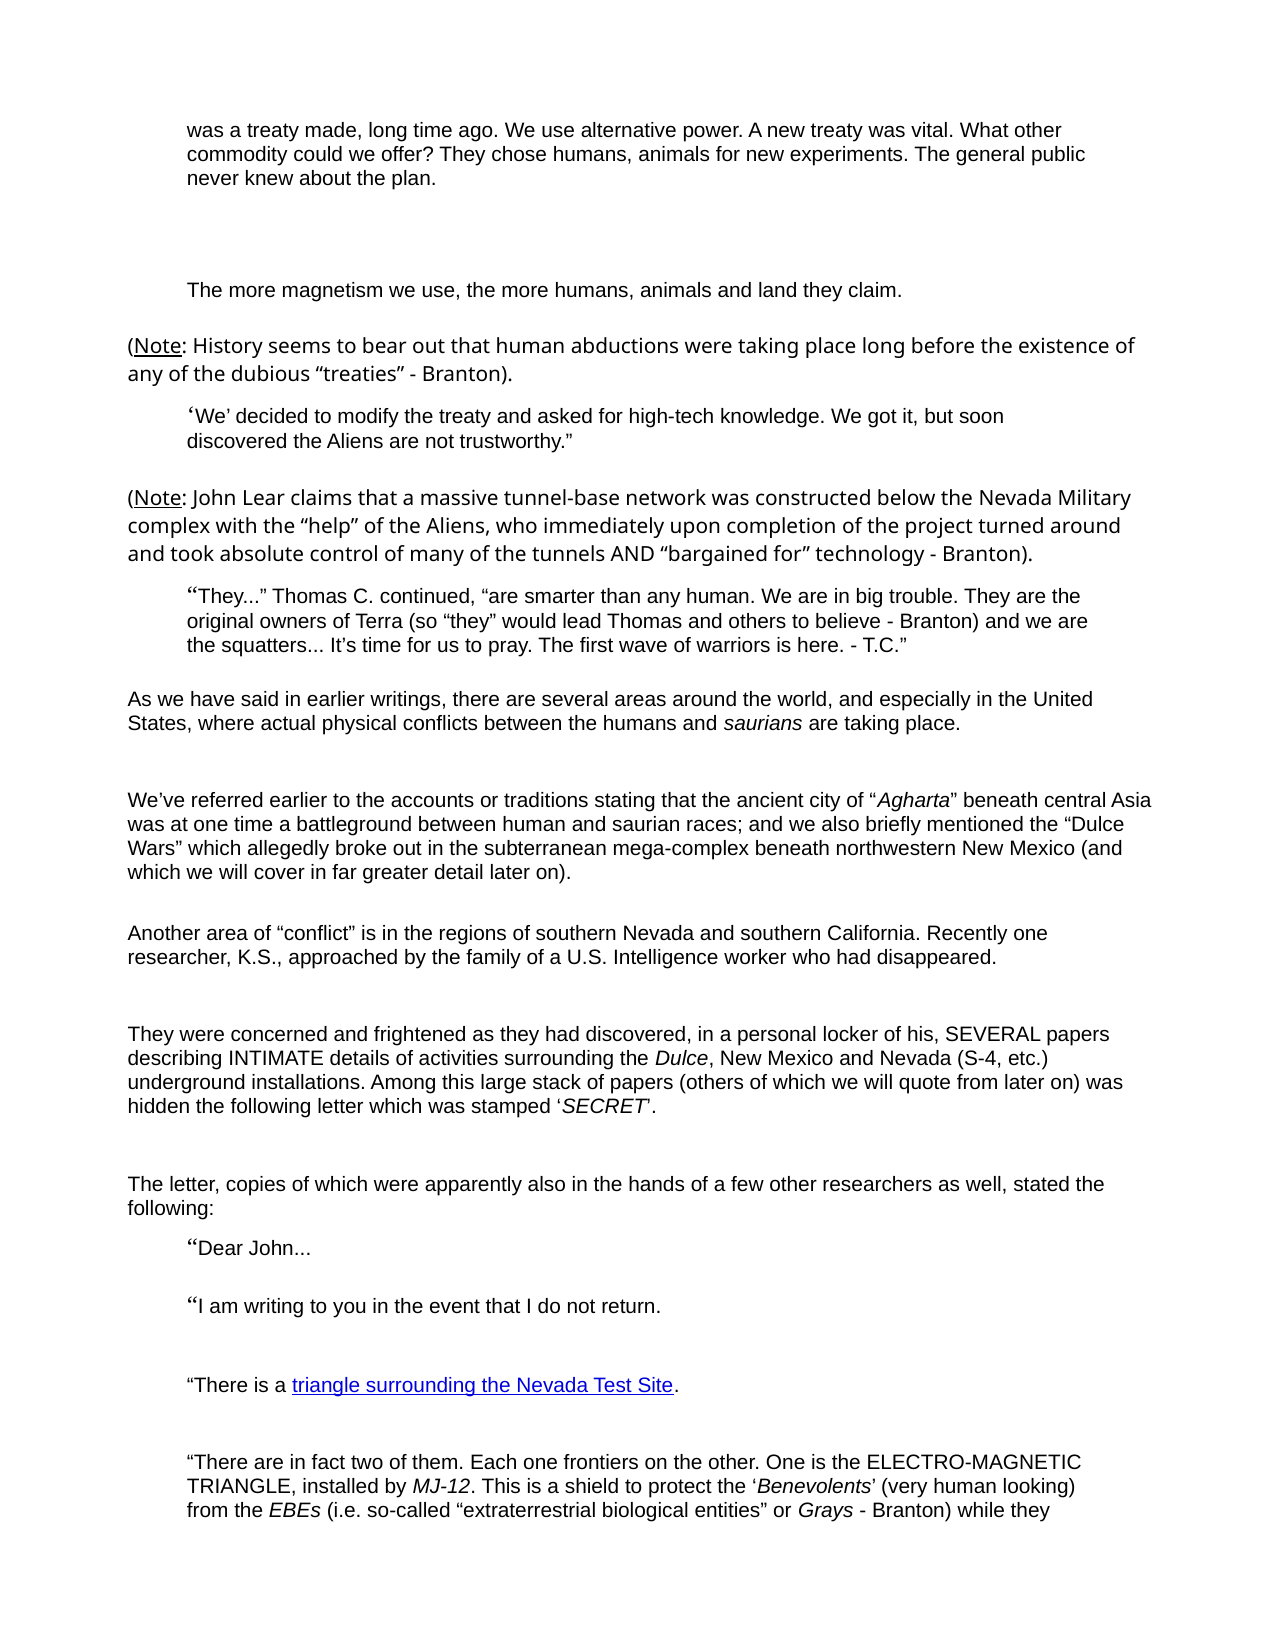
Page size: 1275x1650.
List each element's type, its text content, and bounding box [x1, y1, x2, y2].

text ‘We’ decided to modify the treaty and asked for high-tech knowledge. We got it, but soon discovered the Aliens are not trustworthy.” [187, 401, 1095, 453]
text The more magnetism we use, the more humans, animals and land they claim. [187, 278, 1095, 302]
text We’ve referred earlier to the accounts or traditions stating that the ancient city of “Agharta” beneath central Asia was at one time a battleground between human and saurian races; and we also briefly mentioned the “Dulce Wars” which allegedly broke out in the subterranean mega-complex beneath northwestern New Mexico (and which we will cover in far greater detail later on). [127, 788, 1154, 884]
text “Dear John... [187, 1232, 1095, 1261]
text The letter, copies of which were apparently also in the hands of a few other researchers as well, stated the following: [127, 1172, 1154, 1220]
text (Note: John Lear claims that a massive tunnel-base network was constructed below the Nevada Military complex with the “help” of the Aliens, who immediately upon completion of the project turned around and took absolute control of many of the tunnels AND “bargained for” technology - Branton). [127, 483, 1154, 568]
text “There is a triangle surrounding the Nevada Test Site. [187, 1349, 1095, 1397]
text was a treaty made, long time ago. We use alternative power. A new treaty was vital. What other commodity could we offer? They chose humans, animals for new experiments. The general public never knew about the plan. [187, 118, 1095, 190]
text Another area of “conflict” is in the regions of southern Nevada and southern California. Recently one researcher, K.S., approached by the family of a U.S. Intelligence worker who had disappeared. [127, 897, 1154, 968]
text As we have said in earlier writings, there are several areas around the world, and especially in the United States, where actual physical conflicts between the humans and saurians are taking place. [127, 687, 1154, 734]
text “They...” Thomas C. continued, “are smarter than any human. We are in big trouble. They are the original owners of Terra (so “they” would lead Thomas and others to believe - Branton) and we are the squatters... It’s time for us to pray. The first wave of warriors is here. - T.C.” [187, 581, 1095, 657]
text “There are in fact two of them. Each one frontiers on the other. One is the ELECTRO-MAGNETIC TRIANGLE, installed by MJ-12. This is a shield to protect the ‘Benevolents’ (very human looking) from the EBEs (i.e. so-called “extraterrestrial biological entities” or Grays - Branton) while they [187, 1426, 1095, 1522]
text “I am writing to you in the event that I do not return. [187, 1291, 1095, 1319]
text They were concerned and frightened as they had discovered, in a personal locker of his, SEVERAL papers describing INTIMATE details of activities surrounding the Dulce, New Mexico and Nevada (S-4, etc.) underground installations. Among this large stack of papers (others of which we will quote from later on) was hidden the following letter which was stamped ‘SECRET’. [127, 1022, 1154, 1118]
text (Note: History seems to bear out that human abductions were taking place long before the existence of any of the dubious “treaties” - Branton). [127, 331, 1154, 388]
